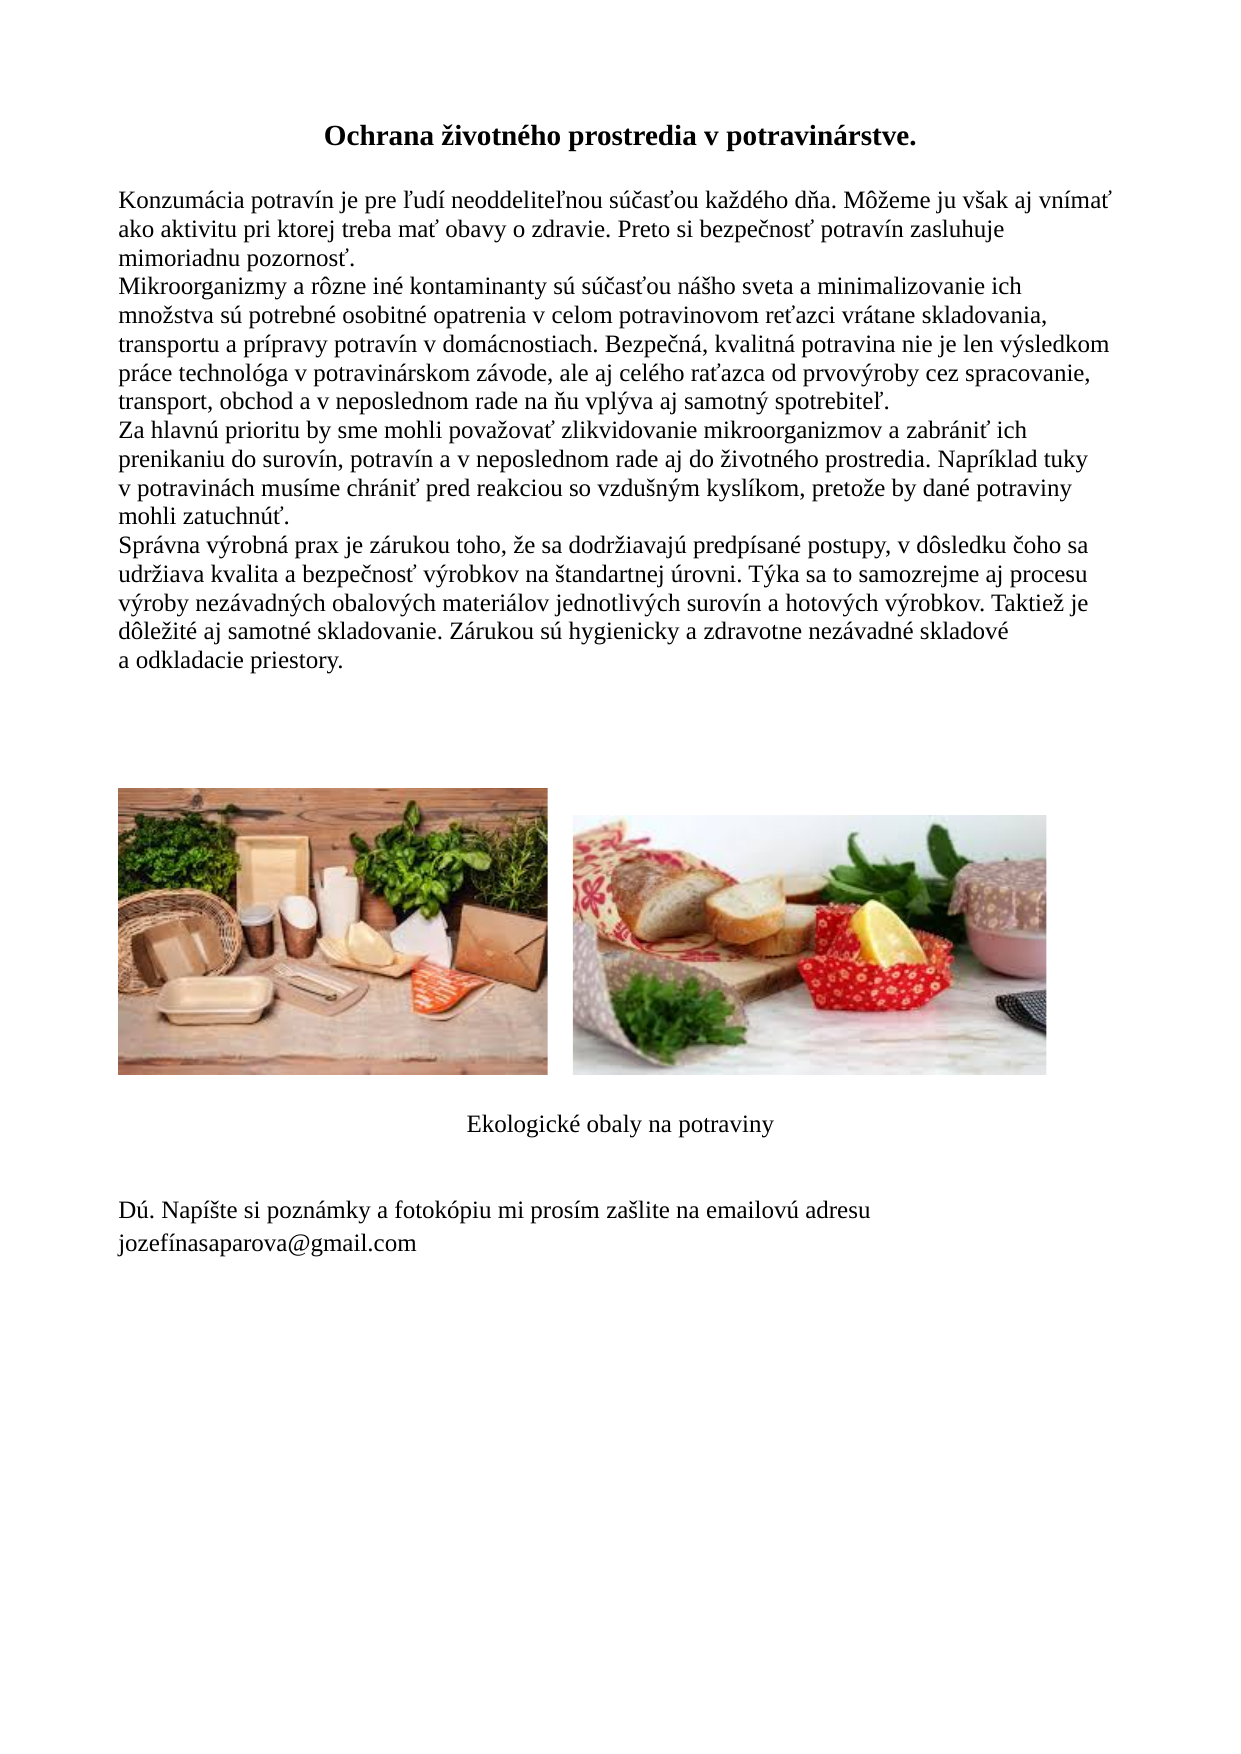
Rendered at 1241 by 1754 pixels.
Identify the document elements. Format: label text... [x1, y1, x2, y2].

picture [118, 788, 548, 1075]
text Ochrana životného prostredia v potravinárstve. [118, 118, 1122, 152]
text Za hlavnú prioritu by sme mohli považovať zlikvidovanie mikroorganizmov a zabrániť ich prenikaniu do surovín, potravín a v neposlednom rade aj do životného prostredia. Napríklad tuky v potravinách musíme chrániť pred reakciou so vzdušným kyslíkom, pretože by dané potraviny mohli zatuchnúť. [118, 415, 1122, 530]
text Ekologické obaly na potraviny [118, 1109, 1122, 1138]
text Mikroorganizmy a rôzne iné kontaminanty sú súčasťou nášho sveta a minimalizovanie ich množstva sú potrebné osobitné opatrenia v celom potravinovom reťazci vrátane skladovania, transportu a prípravy potravín v domácnostiach. Bezpečná, kvalitná potravina nie je len výsledkom práce technológa v potravinárskom závode, ale aj celého raťazca od prvovýroby cez spracovanie, transport, obchod a v neposlednom rade na ňu vplýva aj samotný spotrebiteľ. [118, 271, 1122, 415]
text Konzumácia potravín je pre ľudí neoddeliteľnou súčasťou každého dňa. Môžeme ju však aj vnímať ako aktivitu pri ktorej treba mať obavy o zdravie. Preto si bezpečnosť potravín zasluhuje mimoriadnu pozornosť. [118, 185, 1122, 271]
text Dú. Napíšte si poznámky a fotokópiu mi prosím zašlite na emailovú adresu jozefínasaparova@gmail.com [118, 1195, 1122, 1257]
picture [572, 815, 1047, 1075]
text Správna výrobná prax je zárukou toho, že sa dodržiavajú predpísané postupy, v dôsledku čoho sa udržiava kvalita a bezpečnosť výrobkov na štandartnej úrovni. Týka sa to samozrejme aj procesu výroby nezávadných obalových materiálov jednotlivých surovín a hotových výrobkov. Taktiež je dôležité aj samotné skladovanie. Zárukou sú hygienicky a zdravotne nezávadné skladové a odkladacie priestory. [118, 530, 1122, 674]
